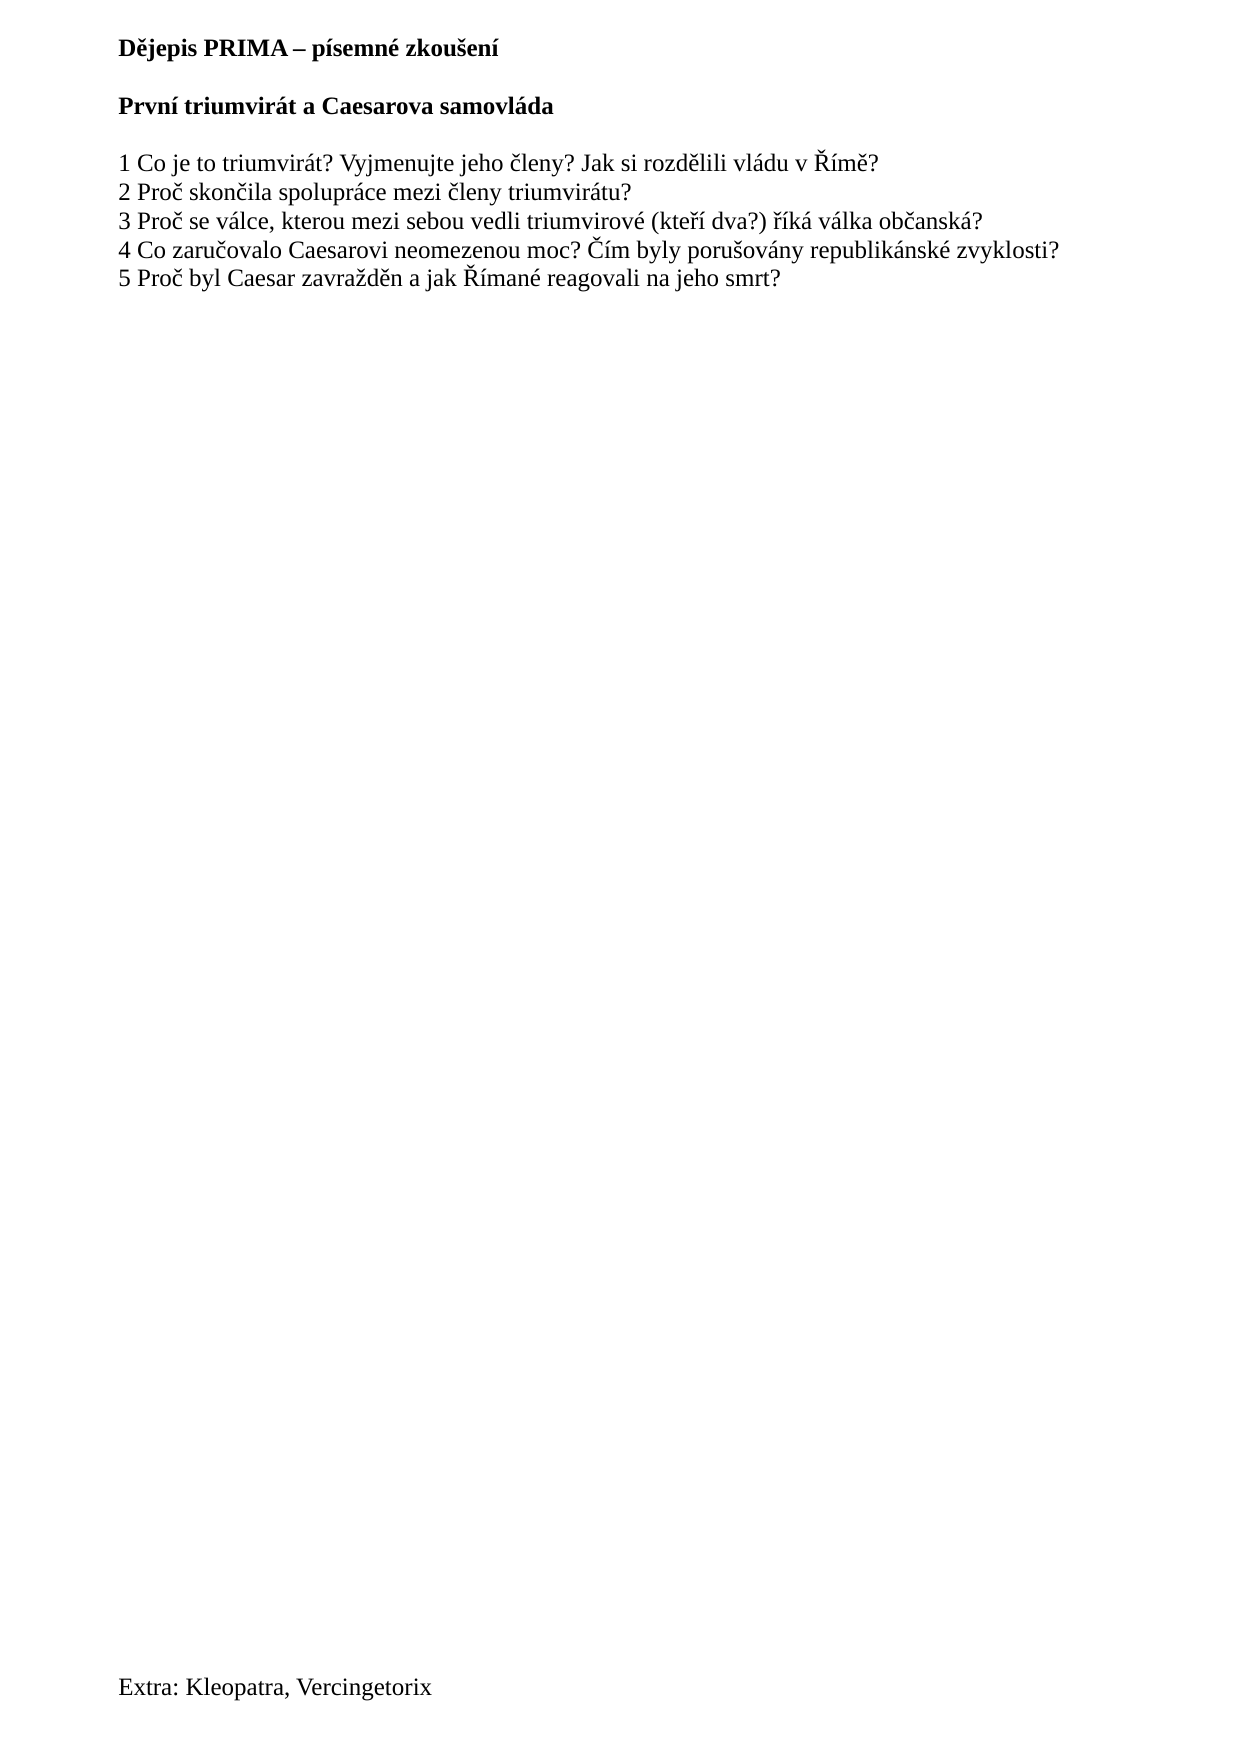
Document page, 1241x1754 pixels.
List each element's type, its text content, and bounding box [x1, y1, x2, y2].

text 2 Proč skončila spolupráce mezi členy triumvirátu? [118, 177, 1122, 206]
text 5 Proč byl Caesar zavražděn a jak Římané reagovali na jeho smrt? [118, 263, 1122, 292]
text 1 Co je to triumvirát? Vyjmenujte jeho členy? Jak si rozdělili vládu v Římě? [118, 148, 1122, 177]
text Extra: Kleopatra, Vercingetorix [118, 1672, 1122, 1701]
text První triumvirát a Caesarova samovláda [118, 91, 1122, 120]
text Dějepis PRIMA – písemné zkoušení [118, 33, 1122, 62]
text 4 Co zaručovalo Caesarovi neomezenou moc? Čím byly porušovány republikánské zvyklosti? [118, 235, 1122, 263]
text 3 Proč se válce, kterou mezi sebou vedli triumvirové (kteří dva?) říká válka občanská? [118, 206, 1122, 235]
